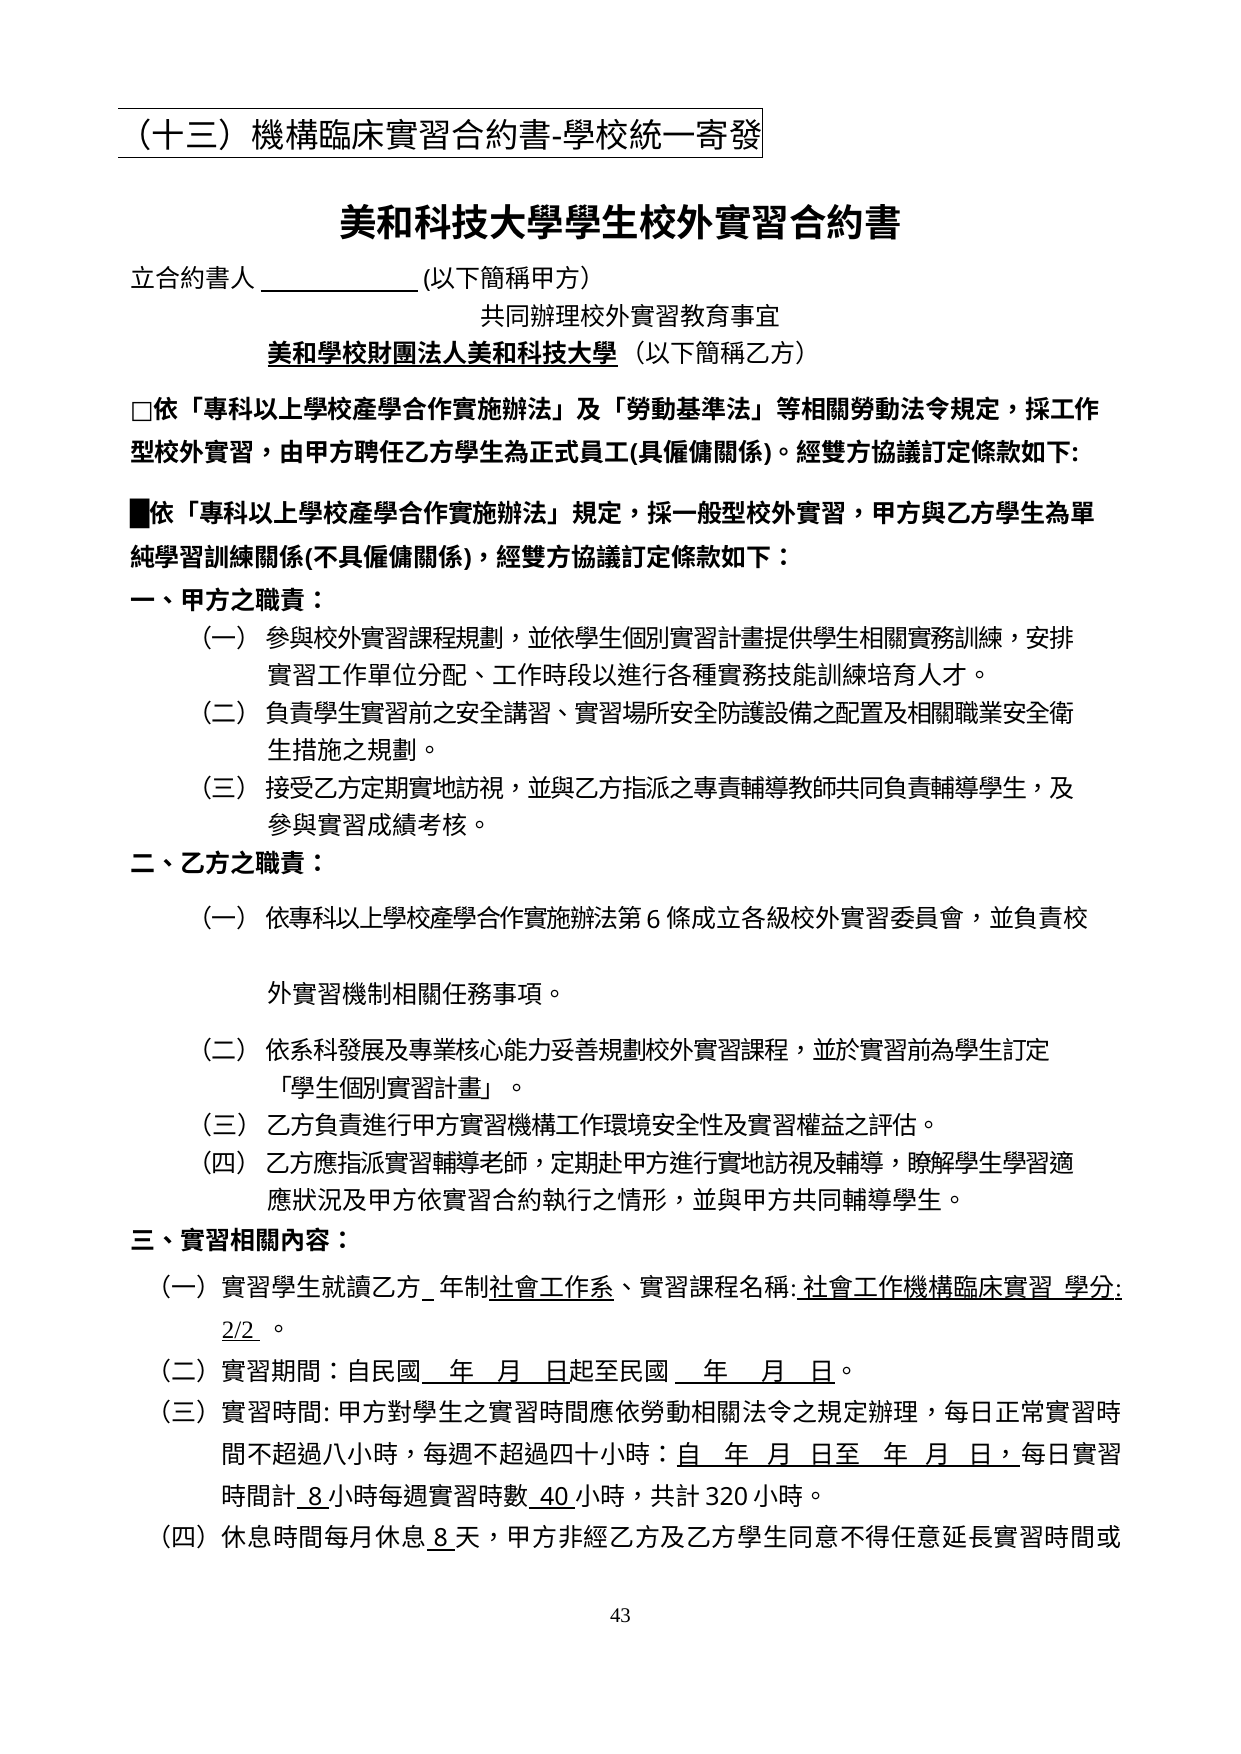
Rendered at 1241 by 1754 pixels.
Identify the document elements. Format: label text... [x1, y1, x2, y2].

subtitle 二、乙方之職責： [130, 842, 1122, 880]
text （四） 乙方應指派實習輔導老師，定期赴甲方進行實地訪視及輔導，瞭解學生學習適應狀況及甲方依實習合約執行之情形，並與甲方共同輔導學生。 [187, 1142, 1094, 1217]
text （三） 接受乙方定期實地訪視，並與乙方指派之專責輔導教師共同負責輔導學生，及參與實習成績考核。 [187, 767, 1094, 842]
text 美和學校財團法人美和科技大學 （以下簡稱乙方） [267, 333, 1122, 371]
text 美和科技大學學生校外實習合約書 [118, 183, 1122, 258]
text （十三）機構臨床實習合約書-學校統一寄發 [118, 96, 1122, 171]
text （一） 依專科以上學校產學合作實施辦法第 6 條成立各級校外實習委員會，並負責校外實習機制相關任務事項。 [187, 880, 1094, 1030]
subtitle 一、甲方之職責： [130, 580, 1122, 617]
list 實習學生就讀乙方 年制社會工作系、實習課程名稱: 社會工作機構臨床實習 學分: 2/2 。 [146, 1263, 1122, 1347]
text 三、實習相關內容： [130, 1220, 1094, 1258]
text □依「專科以上學校產學合作實施辦法」及「勞動基準法」等相關勞動法令規定，採工作 型校外實習，由甲方聘任乙方學生為正式員工(具僱傭關係)。經雙方協議訂定條款如下: [130, 388, 1111, 469]
text 共同辦理校外實習教育事宜 [130, 296, 1122, 333]
text █依「專科以上學校產學合作實施辦法」規定，採一般型校外實習，甲方與乙方學生為單純學習訓練關係(不具僱傭關係)，經雙方協議訂定條款如下： [130, 493, 1111, 574]
list 實習期間：自民國 年 月 日起至民國 年 月 日。 [146, 1347, 1122, 1388]
list 休息時間每月休息 8 天，甲方非經乙方及乙方學生同意不得任意延長實習時間或 [146, 1513, 1122, 1555]
text 立合約書人 (以下簡稱甲方） [130, 258, 1122, 296]
text （二） 負責學生實習前之安全講習、實習場所安全防護設備之配置及相關職業安全衛生措施之規劃。 [187, 692, 1094, 767]
list 實習時間: 甲方對學生之實習時間應依勞動相關法令之規定辦理，每日正常實習時間不超過八小時，每週不超過四十小時：自 年 月 日至 年 月 日，每日實習時間計 8 小時每週實習時數 40 小時，共計320小時。 [146, 1388, 1122, 1513]
text （三） 乙方負責進行甲方實習機構工作環境安全性及實習權益之評估。 [187, 1105, 1122, 1142]
text （一） 參與校外實習課程規劃，並依學生個別實習計畫提供學生相關實務訓練，安排實習工作單位分配、工作時段以進行各種實務技能訓練培育人才。 [187, 617, 1094, 692]
text （二） 依系科發展及專業核心能力妥善規劃校外實習課程，並於實習前為學生訂定「學生個別實習計畫」。 [187, 1030, 1094, 1105]
